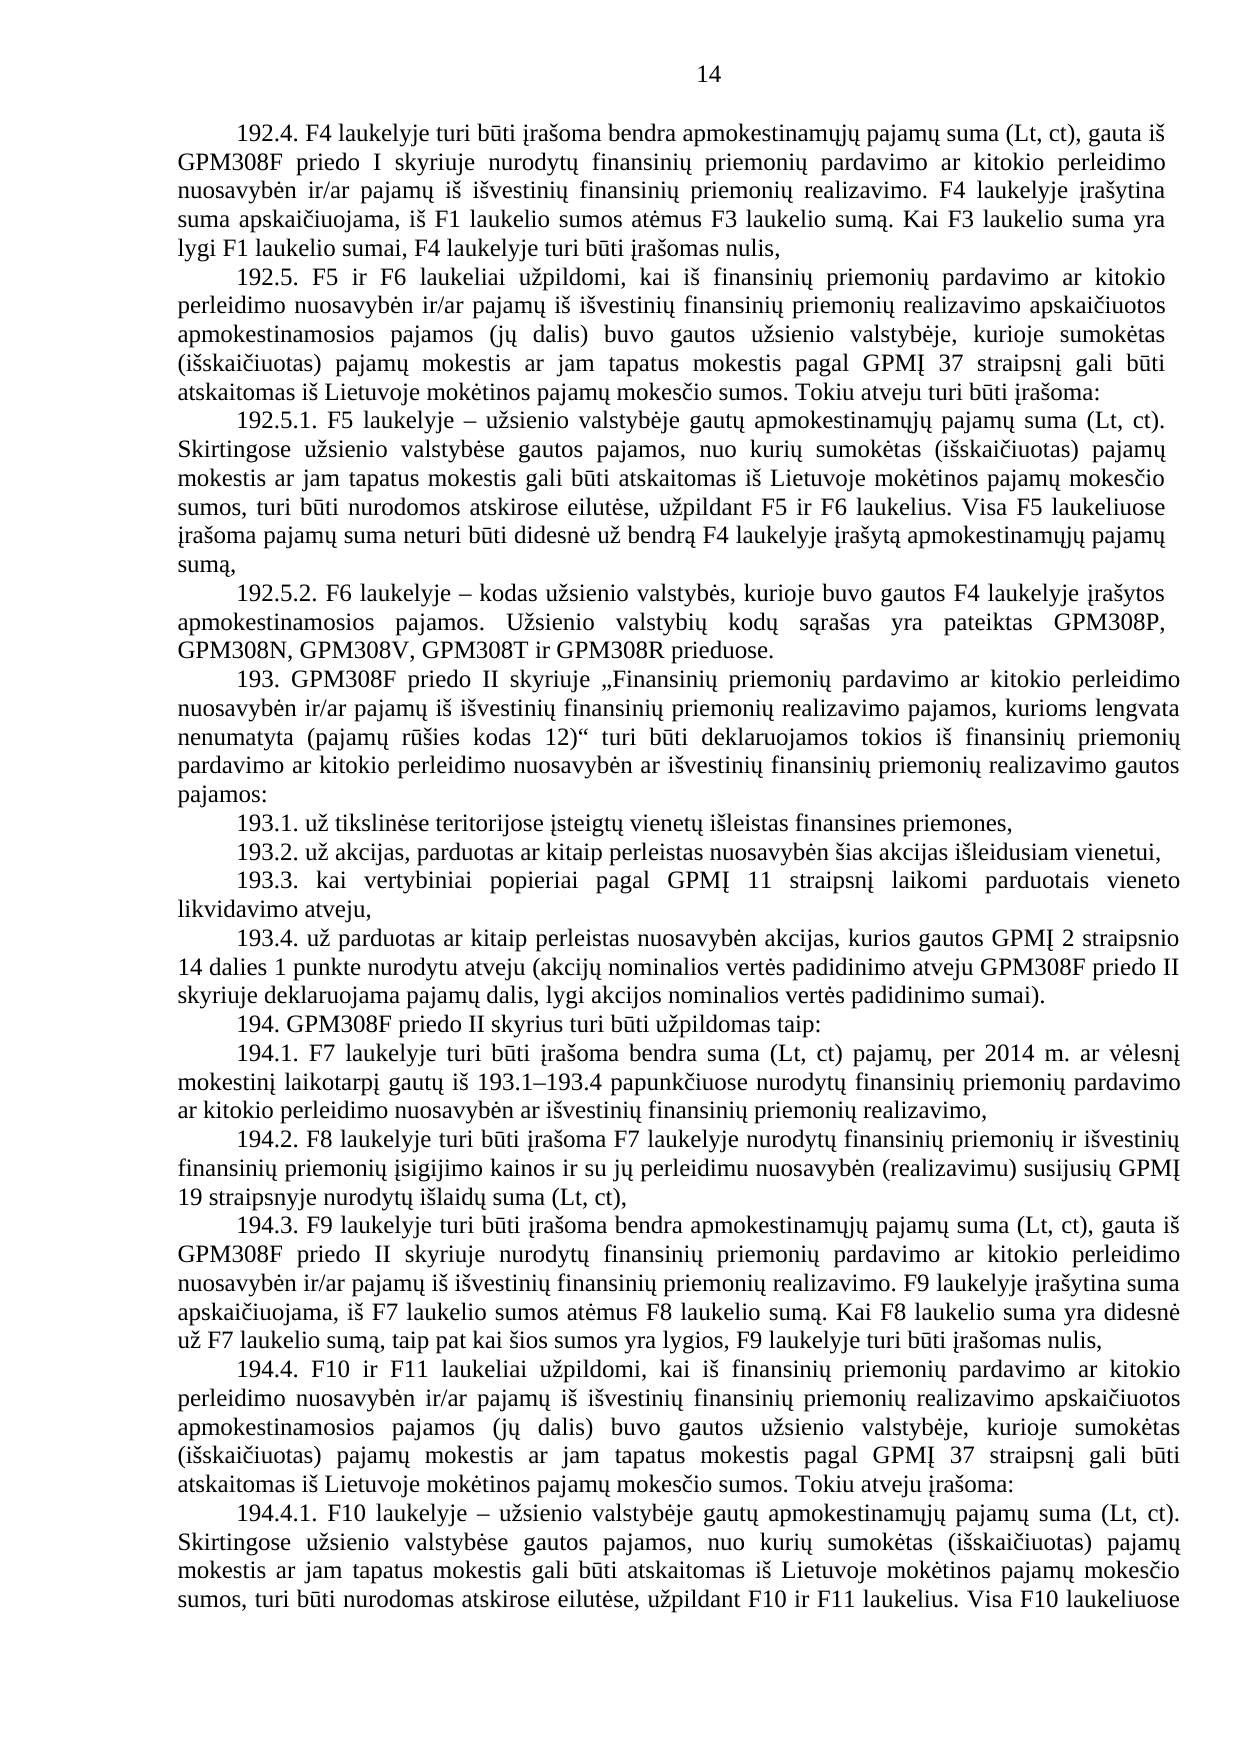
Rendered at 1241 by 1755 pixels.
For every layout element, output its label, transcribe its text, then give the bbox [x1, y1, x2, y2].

text 193.4. už parduotas ar kitaip perleistas nuosavybėn akcijas, kurios gautos GPMĮ 2 straipsnio 14 dalies 1 punkte nurodytu atveju (akcijų nominalios vertės padidinimo atveju GPM308F priedo II skyriuje deklaruojama pajamų dalis, lygi akcijos nominalios vertės padidinimo sumai). [177, 923, 1181, 1009]
text 194.2. F8 laukelyje turi būti įrašoma F7 laukelyje nurodytų finansinių priemonių ir išvestinių finansinių priemonių įsigijimo kainos ir su jų perleidimu nuosavybėn (realizavimu) susijusių GPMĮ 19 straipsnyje nurodytų išlaidų suma (Lt, ct), [177, 1124, 1181, 1211]
text 193.1. už tikslinėse teritorijose įsteigtų vienetų išleistas finansines priemones, [177, 808, 1181, 837]
text 192.4. F4 laukelyje turi būti įrašoma bendra apmokestinamųjų pajamų suma (Lt, ct), gauta iš GPM308F priedo I skyriuje nurodytų finansinių priemonių pardavimo ar kitokio perleidimo nuosavybėn ir/ar pajamų iš išvestinių finansinių priemonių realizavimo. F4 laukelyje įrašytina suma apskaičiuojama, iš F1 laukelio sumos atėmus F3 laukelio sumą. Kai F3 laukelio suma yra lygi F1 laukelio sumai, F4 laukelyje turi būti įrašomas nulis, [177, 118, 1167, 262]
text 192.5. F5 ir F6 laukeliai užpildomi, kai iš finansinių priemonių pardavimo ar kitokio perleidimo nuosavybėn ir/ar pajamų iš išvestinių finansinių priemonių realizavimo apskaičiuotos apmokestinamosios pajamos (jų dalis) buvo gautos užsienio valstybėje, kurioje sumokėtas (išskaičiuotas) pajamų mokestis ar jam tapatus mokestis pagal GPMĮ 37 straipsnį gali būti atskaitomas iš Lietuvoje mokėtinos pajamų mokesčio sumos. Tokiu atveju turi būti įrašoma: [177, 262, 1167, 406]
text 194.3. F9 laukelyje turi būti įrašoma bendra apmokestinamųjų pajamų suma (Lt, ct), gauta iš GPM308F priedo II skyriuje nurodytų finansinių priemonių pardavimo ar kitokio perleidimo nuosavybėn ir/ar pajamų iš išvestinių finansinių priemonių realizavimo. F9 laukelyje įrašytina suma apskaičiuojama, iš F7 laukelio sumos atėmus F8 laukelio sumą. Kai F8 laukelio suma yra didesnė už F7 laukelio sumą, taip pat kai šios sumos yra lygios, F9 laukelyje turi būti įrašomas nulis, [177, 1211, 1181, 1354]
text 193. GPM308F priedo II skyriuje „Finansinių priemonių pardavimo ar kitokio perleidimo nuosavybėn ir/ar pajamų iš išvestinių finansinių priemonių realizavimo pajamos, kurioms lengvata nenumatyta (pajamų rūšies kodas 12)“ turi būti deklaruojamos tokios iš finansinių priemonių pardavimo ar kitokio perleidimo nuosavybėn ar išvestinių finansinių priemonių realizavimo gautos pajamos: [177, 664, 1181, 808]
text 193.3. kai vertybiniai popieriai pagal GPMĮ 11 straipsnį laikomi parduotais vieneto likvidavimo atveju, [177, 866, 1181, 923]
text 194.4.1. F10 laukelyje – užsienio valstybėje gautų apmokestinamųjų pajamų suma (Lt, ct). Skirtingose užsienio valstybėse gautos pajamos, nuo kurių sumokėtas (išskaičiuotas) pajamų mokestis ar jam tapatus mokestis gali būti atskaitomas iš Lietuvoje mokėtinos pajamų mokesčio sumos, turi būti nurodomas atskirose eilutėse, užpildant F10 ir F11 laukelius. Visa F10 laukeliuose [177, 1498, 1181, 1613]
text 192.5.2. F6 laukelyje – kodas užsienio valstybės, kurioje buvo gautos F4 laukelyje įrašytos apmokestinamosios pajamos. Užsienio valstybių kodų sąrašas yra pateiktas GPM308P, GPM308N, GPM308V, GPM308T ir GPM308R prieduose. [177, 578, 1167, 664]
text 194.1. F7 laukelyje turi būti įrašoma bendra suma (Lt, ct) pajamų, per 2014 m. ar vėlesnį mokestinį laikotarpį gautų iš 193.1–193.4 papunkčiuose nurodytų finansinių priemonių pardavimo ar kitokio perleidimo nuosavybėn ar išvestinių finansinių priemonių realizavimo, [177, 1038, 1181, 1124]
text 193.2. už akcijas, parduotas ar kitaip perleistas nuosavybėn šias akcijas išleidusiam vienetui, [177, 837, 1181, 866]
text 192.5.1. F5 laukelyje – užsienio valstybėje gautų apmokestinamųjų pajamų suma (Lt, ct). Skirtingose užsienio valstybėse gautos pajamos, nuo kurių sumokėtas (išskaičiuotas) pajamų mokestis ar jam tapatus mokestis gali būti atskaitomas iš Lietuvoje mokėtinos pajamų mokesčio sumos, turi būti nurodomos atskirose eilutėse, užpildant F5 ir F6 laukelius. Visa F5 laukeliuose įrašoma pajamų suma neturi būti didesnė už bendrą F4 laukelyje įrašytą apmokestinamųjų pajamų sumą, [177, 406, 1167, 578]
text 194.4. F10 ir F11 laukeliai užpildomi, kai iš finansinių priemonių pardavimo ar kitokio perleidimo nuosavybėn ir/ar pajamų iš išvestinių finansinių priemonių realizavimo apskaičiuotos apmokestinamosios pajamos (jų dalis) buvo gautos užsienio valstybėje, kurioje sumokėtas (išskaičiuotas) pajamų mokestis ar jam tapatus mokestis pagal GPMĮ 37 straipsnį gali būti atskaitomas iš Lietuvoje mokėtinos pajamų mokesčio sumos. Tokiu atveju įrašoma: [177, 1354, 1181, 1498]
text 194. GPM308F priedo II skyrius turi būti užpildomas taip: [177, 1009, 1240, 1038]
